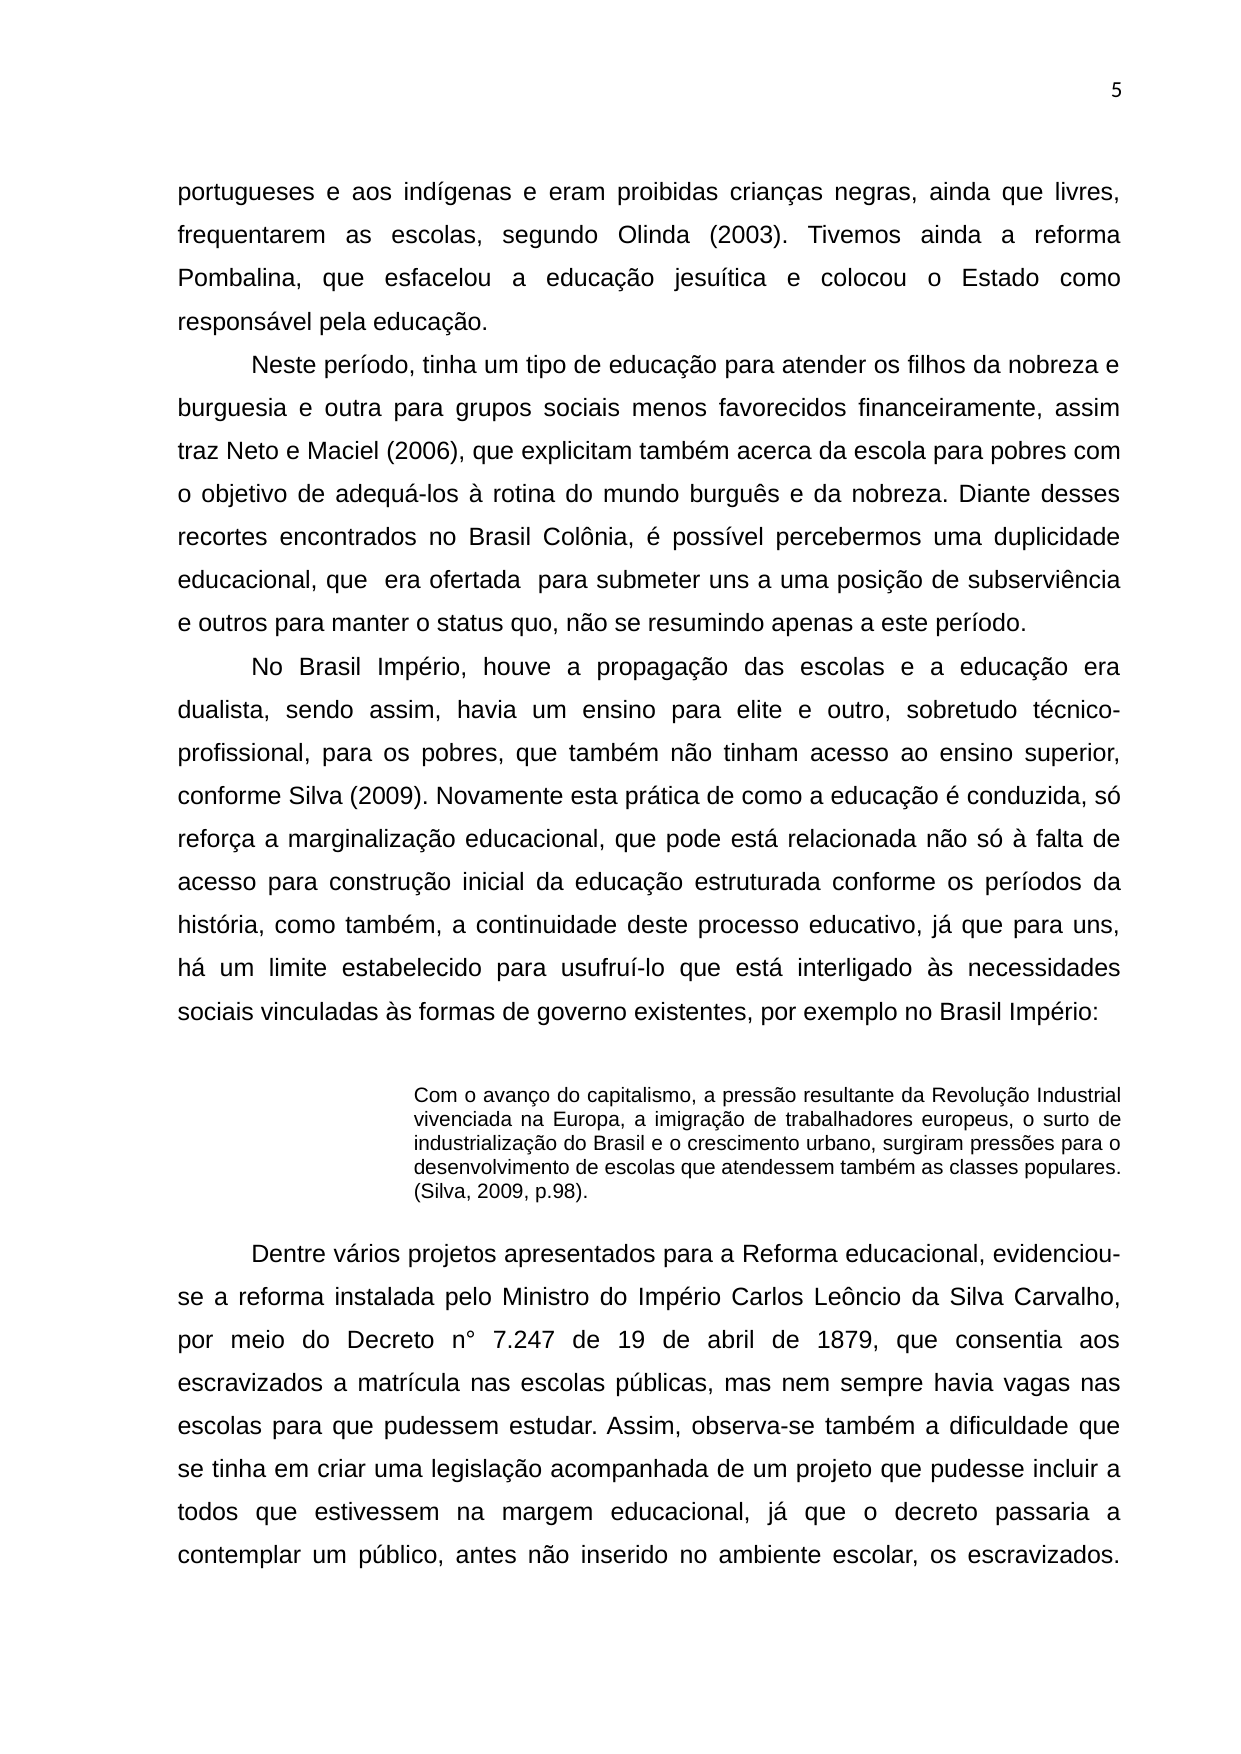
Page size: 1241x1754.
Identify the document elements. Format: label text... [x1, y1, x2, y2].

text No Brasil Império, houve a propagação das escolas e a educação era dualista, sendo assim, havia um ensino para elite e outro, sobretudo técnico-profissional, para os pobres, que também não tinham acesso ao ensino superior, conforme Silva (2009). Novamente esta prática de como a educação é conduzida, só reforça a marginalização educacional, que pode está relacionada não só à falta de acesso para construção inicial da educação estruturada conforme os períodos da história, como também, a continuidade deste processo educativo, já que para uns, há um limite estabelecido para usufruí-lo que está interligado às necessidades sociais vinculadas às formas de governo existentes, por exemplo no Brasil Império: [177, 652, 1122, 1025]
text portugueses e aos indígenas e eram proibidas crianças negras, ainda que livres, frequentarem as escolas, segundo Olinda (2003). Tivemos ainda a reforma Pombalina, que esfacelou a educação jesuítica e colocou o Estado como responsável pela educação. [177, 177, 1122, 335]
text Neste período, tinha um tipo de educação para atender os filhos da nobreza e burguesia e outra para grupos sociais menos favorecidos financeiramente, assim traz Neto e Maciel (2006), que explicitam também acerca da escola para pobres com o objetivo de adequá-los à rotina do mundo burguês e da nobreza. Diante desses recortes encontrados no Brasil Colônia, é possível percebermos uma duplicidade educacional, que era ofertada para submeter uns a uma posição de subserviência e outros para manter o status quo, não se resumindo apenas a este período. [177, 350, 1122, 637]
text Dentre vários projetos apresentados para a Reforma educacional, evidenciou-se a reforma instalada pelo Ministro do Império Carlos Leôncio da Silva Carvalho, por meio do Decreto n° 7.247 de 19 de abril de 1879, que consentia aos escravizados a matrícula nas escolas públicas, mas nem sempre havia vagas nas escolas para que pudessem estudar. Assim, observa-se também a dificuldade que se tinha em criar uma legislação acompanhada de um projeto que pudesse incluir a todos que estivessem na margem educacional, já que o decreto passaria a contemplar um público, antes não inserido no ambiente escolar, os escravizados. [177, 1238, 1122, 1569]
text Com o avanço do capitalismo, a pressão resultante da Revolução Industrial vivenciada na Europa, a imigração de trabalhadores europeus, o surto de industrialização do Brasil e o crescimento urbano, surgiram pressões para o desenvolvimento de escolas que atendessem também as classes populares. (Silva, 2009, p.98). [413, 1083, 1122, 1203]
